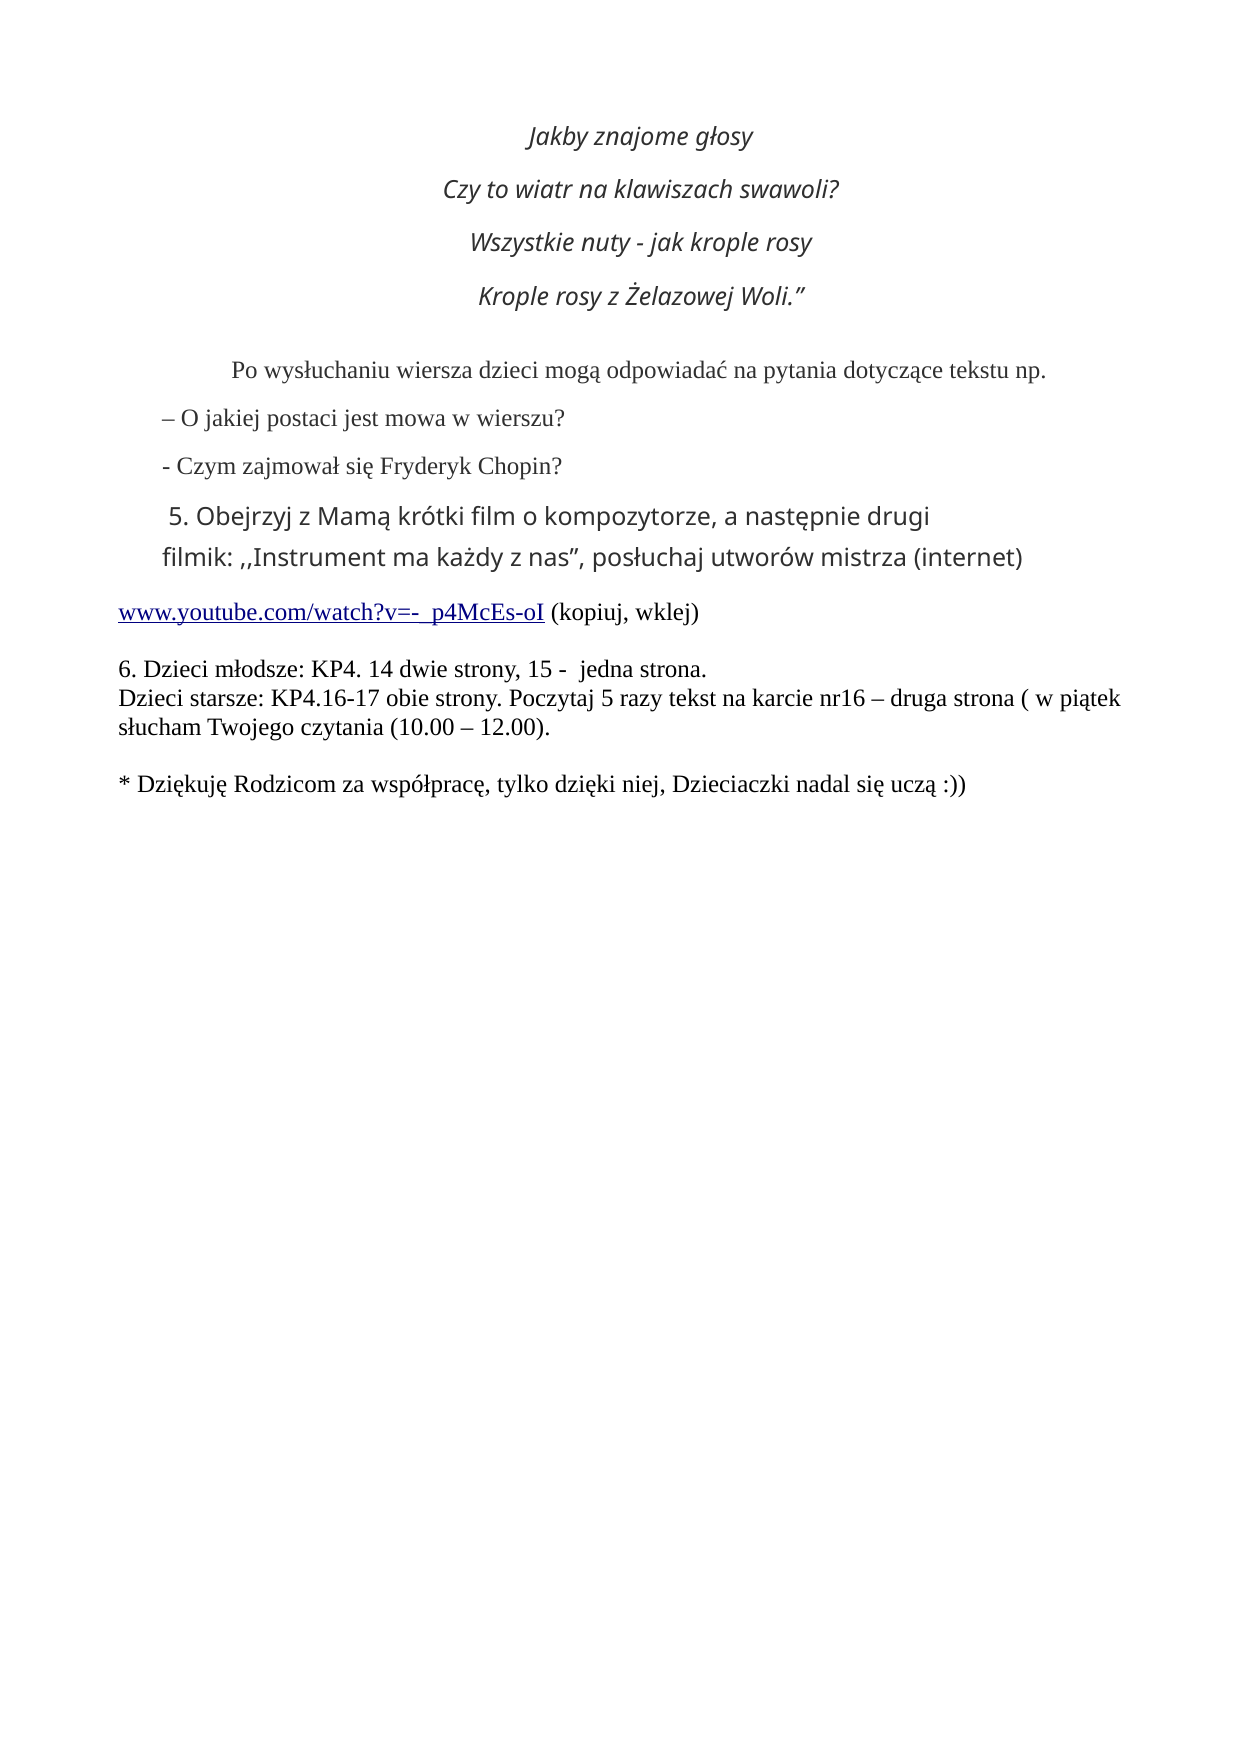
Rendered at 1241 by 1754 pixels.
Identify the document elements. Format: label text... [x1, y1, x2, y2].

text Czy to wiatr na klawiszach swawoli? [162, 171, 1122, 206]
text * Dziękuję Rodzicom za współpracę, tylko dzięki niej, Dzieciaczki nadal się uczą :)) [118, 769, 1122, 798]
text 5. Obejrzyj z Mamą krótki film o kompozytorze, a następnie drugi filmik: ,,Instrument ma każdy z nas”, posłuchaj utworów mistrza (internet) [162, 498, 1122, 573]
text Wszystkie nuty - jak krople rosy [162, 225, 1122, 259]
text Krople rosy z Żelazowej Woli.” [162, 278, 1122, 337]
text Jakby znajome głosy [162, 118, 1122, 152]
text 6. Dzieci młodsze: KP4. 14 dwie strony, 15 - jedna strona. [118, 654, 1122, 683]
text - Czym zajmował się Fryderyk Chopin? [162, 451, 1122, 479]
text www.youtube.com/watch?v=-_p4McEs-oI (kopiuj, wklej) [118, 597, 1122, 625]
text – O jakiej postaci jest mowa w wierszu? [162, 403, 1122, 432]
text Po wysłuchaniu wiersza dzieci mogą odpowiadać na pytania dotyczące tekstu np. [162, 356, 1122, 384]
text Dzieci starsze: KP4.16-17 obie strony. Poczytaj 5 razy tekst na karcie nr16 – druga strona ( w piątek słucham Twojego czytania (10.00 – 12.00). [118, 683, 1122, 740]
